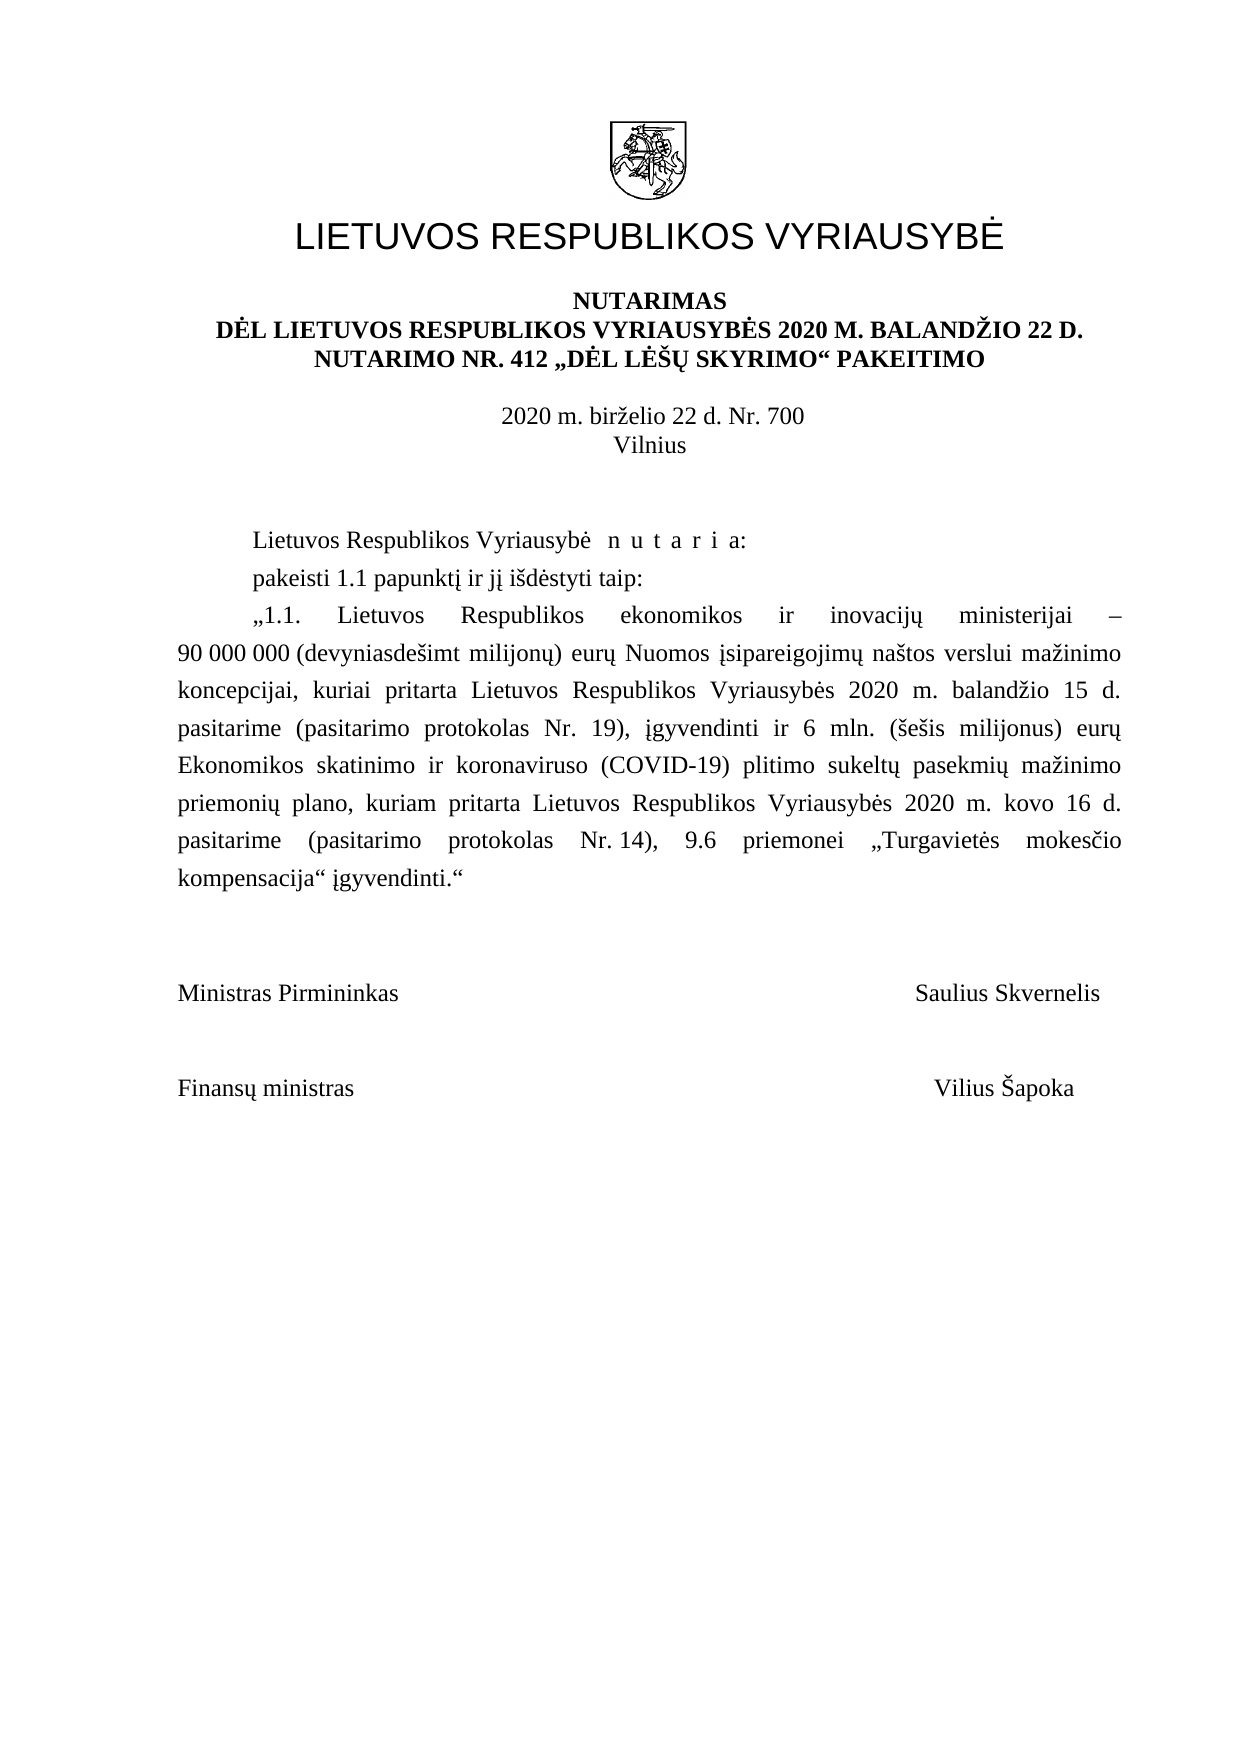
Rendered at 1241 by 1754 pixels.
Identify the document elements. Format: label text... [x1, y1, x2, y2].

text Ministras Pirmininkas Saulius Skvernelis [177, 978, 1122, 1006]
text pakeisti 1.1 papunktį ir jį išdėstyti taip: [177, 554, 1122, 591]
text 2020 m. birželio 22 d. Nr. 700 [177, 401, 1122, 430]
text „1.1. Lietuvos Respublikos ekonomikos ir inovacijų ministerijai – 90 000 000 (devyniasdešimt milijonų) eurų Nuomos įsipareigojimų naštos verslui mažinimo koncepcijai, kuriai pritarta Lietuvos Respublikos Vyriausybės 2020 m. balandžio 15 d. pasitarime (pasitarimo protokolas Nr. 19), įgyvendinti ir 6 mln. (šešis milijonus) eurų Ekonomikos skatinimo ir koronaviruso (COVID-19) plitimo sukeltų pasekmių mažinimo priemonių plano, kuriam pritarta Lietuvos Respublikos Vyriausybės 2020 m. kovo 16 d. pasitarime (pasitarimo protokolas Nr. 14), 9.6 priemonei „Turgavietės mokesčio kompensacija“ įgyvendinti.“ [177, 591, 1122, 891]
text Finansų ministras Vilius Šapoka [177, 1064, 1122, 1101]
text nutarimas [177, 286, 1122, 315]
text Lietuvos Respublikos Vyriausybė nutaria: [177, 516, 1122, 554]
text DĖL lietuvos respublikos vyriausybės 2020 m. balandžio 22 d. nutarimo nr. 412 „DĖL LĖŠŲ SKYRIMO“ pakeitimo [177, 315, 1122, 373]
text Vilnius [177, 430, 1122, 459]
text Lietuvos Respublikos Vyriausybė [177, 214, 1122, 258]
